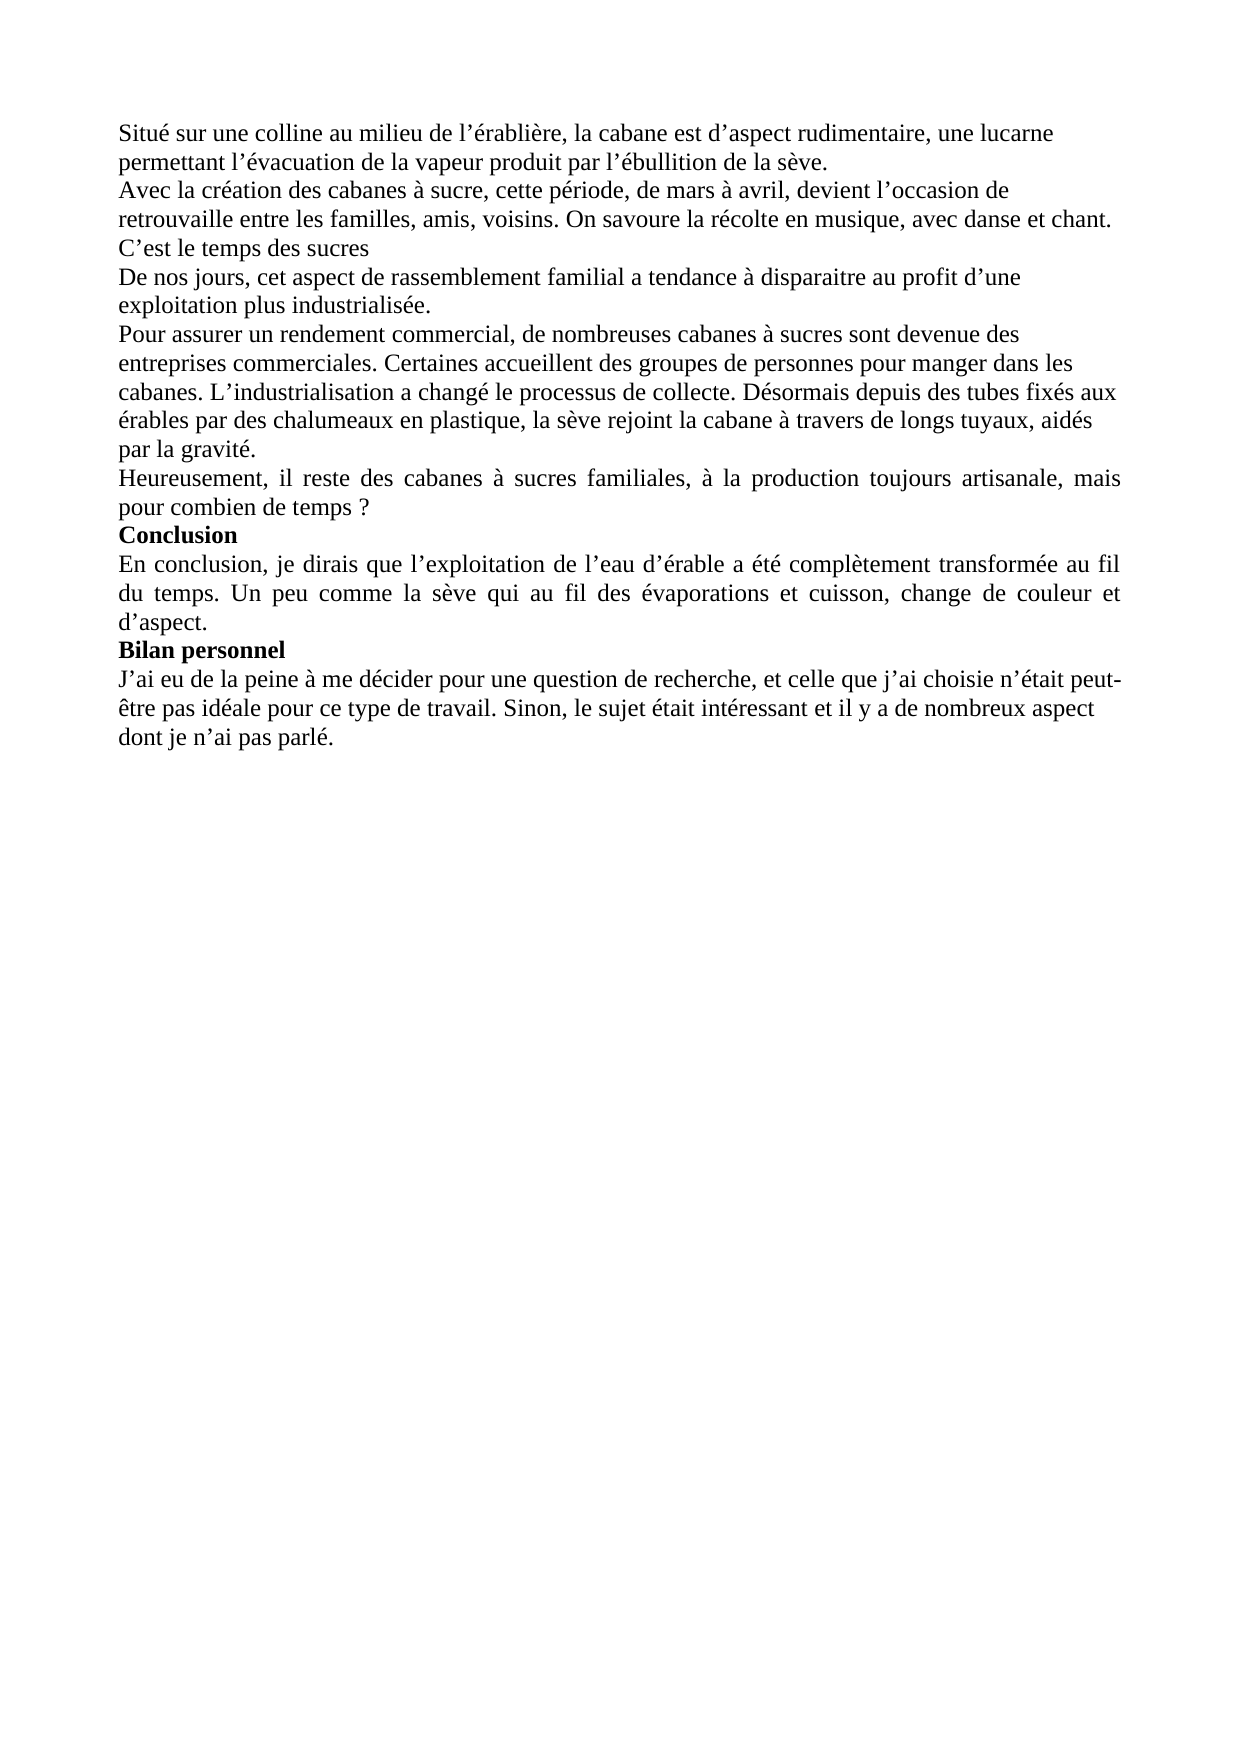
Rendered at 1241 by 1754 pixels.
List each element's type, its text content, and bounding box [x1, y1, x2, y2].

text De nos jours, cet aspect de rassemblement familial a tendance à disparaitre au profit d’une exploitation plus industrialisée. [118, 262, 1122, 319]
text Conclusion [118, 521, 1122, 549]
text Situé sur une colline au milieu de l’érablière, la cabane est d’aspect rudimentaire, une lucarne permettant l’évacuation de la vapeur produit par l’ébullition de la sève. [118, 118, 1122, 176]
text J’ai eu de la peine à me décider pour une question de recherche, et celle que j’ai choisie n’était peut-être pas idéale pour ce type de travail. Sinon, le sujet était intéressant et il y a de nombreux aspect dont je n’ai pas parlé. [118, 664, 1122, 751]
text Pour assurer un rendement commercial, de nombreuses cabanes à sucres sont devenue des entreprises commerciales. Certaines accueillent des groupes de personnes pour manger dans les cabanes. L’industrialisation a changé le processus de collecte. Désormais depuis des tubes fixés aux érables par des chalumeaux en plastique, la sève rejoint la cabane à travers de longs tuyaux, aidés par la gravité. [118, 319, 1122, 463]
text Avec la création des cabanes à sucre, cette période, de mars à avril, devient l’occasion de retrouvaille entre les familles, amis, voisins. On savoure la récolte en musique, avec danse et chant. C’est le temps des sucres [118, 176, 1122, 262]
text Heureusement, il reste des cabanes à sucres familiales, à la production toujours artisanale, mais pour combien de temps ? [118, 463, 1122, 521]
text Bilan personnel [118, 636, 1122, 664]
text En conclusion, je dirais que l’exploitation de l’eau d’érable a été complètement transformée au fil du temps. Un peu comme la sève qui au fil des évaporations et cuisson, change de couleur et d’aspect. [118, 549, 1122, 636]
